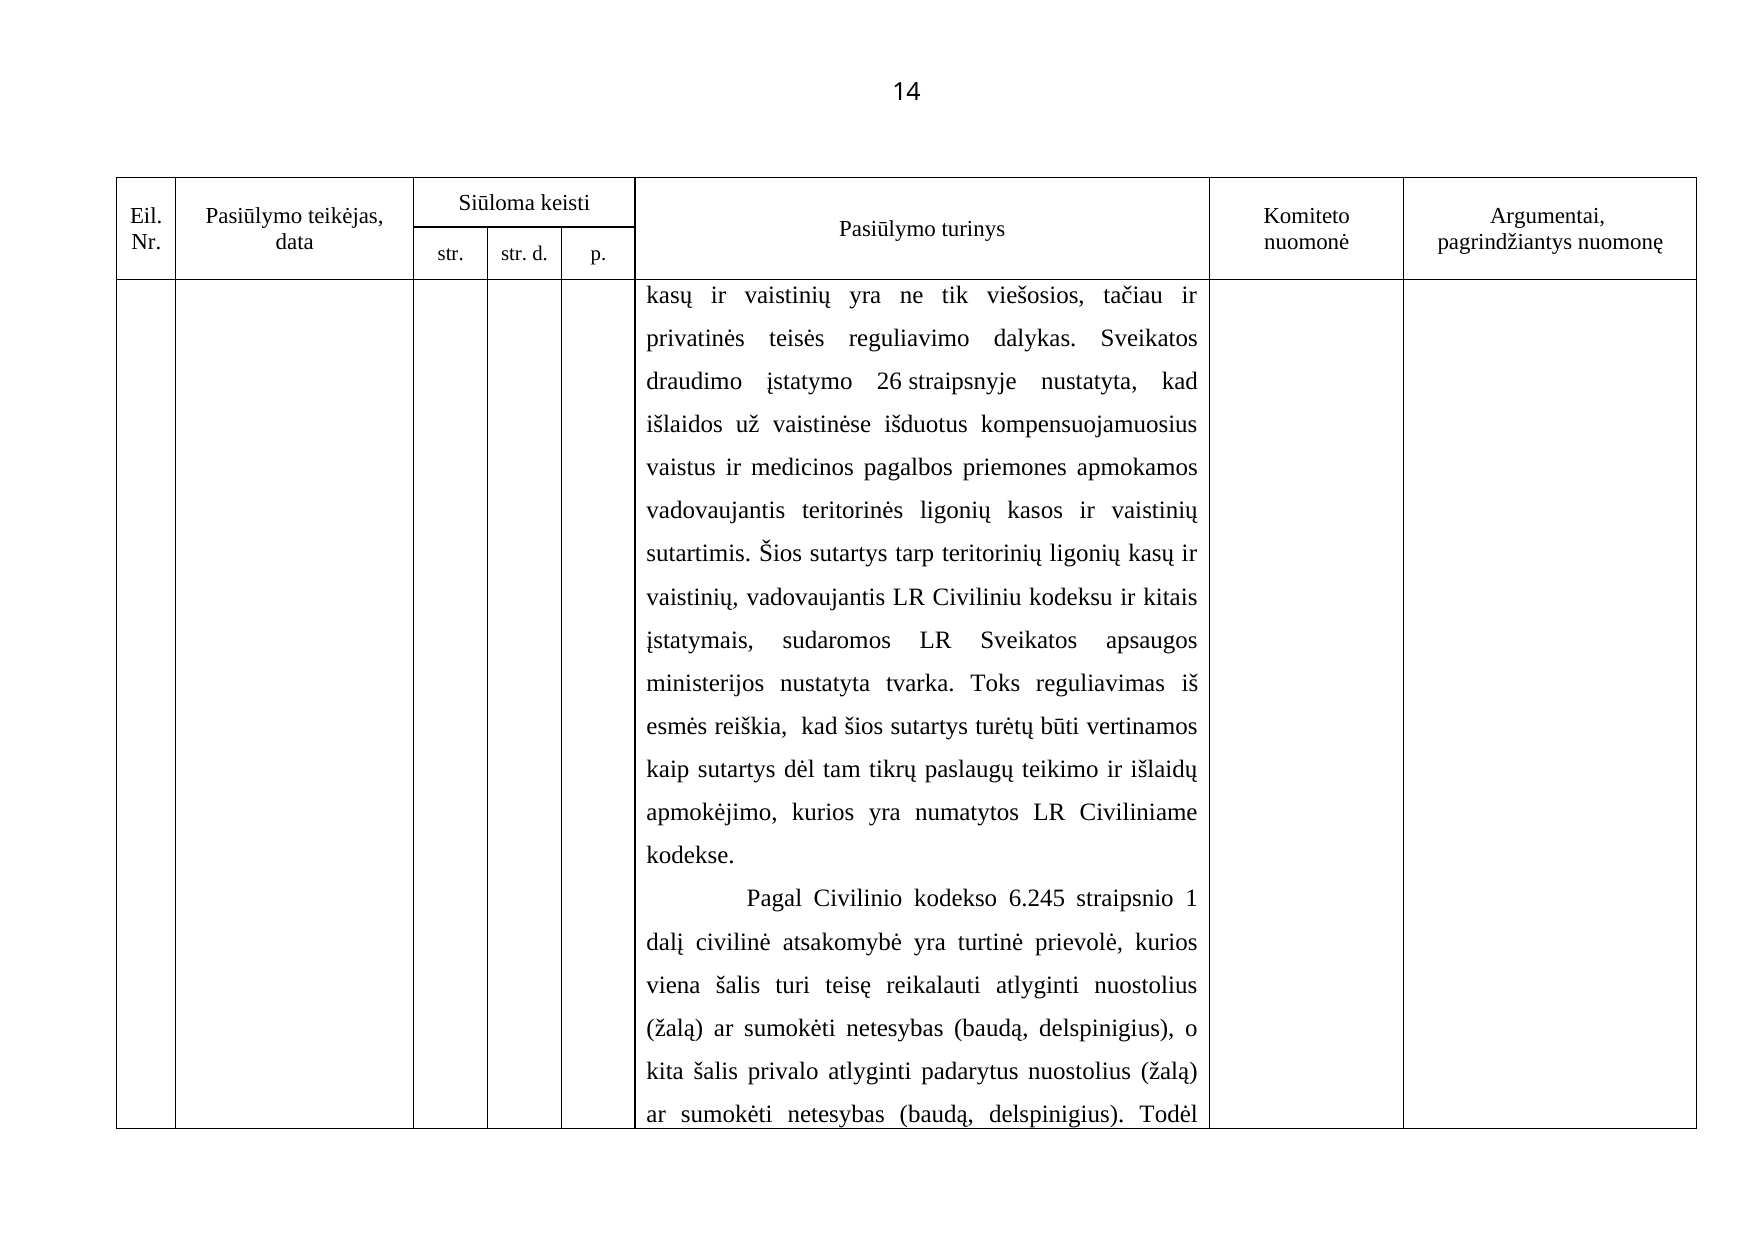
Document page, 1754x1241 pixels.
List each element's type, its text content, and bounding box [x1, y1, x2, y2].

table_cell kasų ir vaistinių yra ne tik viešosios, tačiau ir privatinės teisės reguliavimo dalykas. Sveikatos draudimo įstatymo 26 straipsnyje nustatyta, kad išlaidos už vaistinėse išduotus kompensuojamuosius vaistus ir medicinos pagalbos priemones apmokamos vadovaujantis teritorinės ligonių kasos ir vaistinių sutartimis. Šios sutartys tarp teritorinių ligonių kasų ir vaistinių, vadovaujantis LR Civiliniu kodeksu ir kitais įstatymais, sudaromos LR Sveikatos apsaugos ministerijos nustatyta tvarka. Toks reguliavimas iš esmės reiškia, kad šios sutartys turėtų būti vertinamos kaip sutartys dėl tam tikrų paslaugų teikimo ir išlaidų apmokėjimo, kurios yra numatytos LR Civiliniame kodekse. Pagal Civilinio kodekso 6.245 straipsnio 1 dalį civilinė atsakomybė yra turtinė prievolė, kurios viena šalis turi teisę reikalauti atlyginti nuostolius (žalą) ar sumokėti netesybas (baudą, delspinigius), o kita šalis privalo atlyginti padarytus nuostolius (žalą) ar sumokėti netesybas (baudą, delspinigius). Todėl [636, 280, 1209, 1128]
table_cell [1404, 280, 1696, 1128]
table_header Eil. Nr. [117, 178, 175, 279]
table_cell p. [562, 228, 634, 279]
table_cell [414, 280, 487, 1128]
table_cell [176, 280, 413, 1128]
table_header Pasiūlymo teikėjas, data [176, 178, 413, 279]
table_cell str. d. [488, 228, 561, 279]
table_header Argumentai, pagrindžiantys nuomonę [1404, 178, 1696, 279]
table_cell str. [414, 228, 487, 279]
table_cell [1210, 280, 1403, 1128]
table_header Siūloma keisti [414, 178, 634, 226]
table_cell [562, 280, 634, 1128]
table_cell [488, 280, 561, 1128]
table_cell [117, 280, 175, 1128]
table_header Komiteto nuomonė [1210, 178, 1403, 279]
table_header Pasiūlymo turinys [636, 178, 1209, 279]
